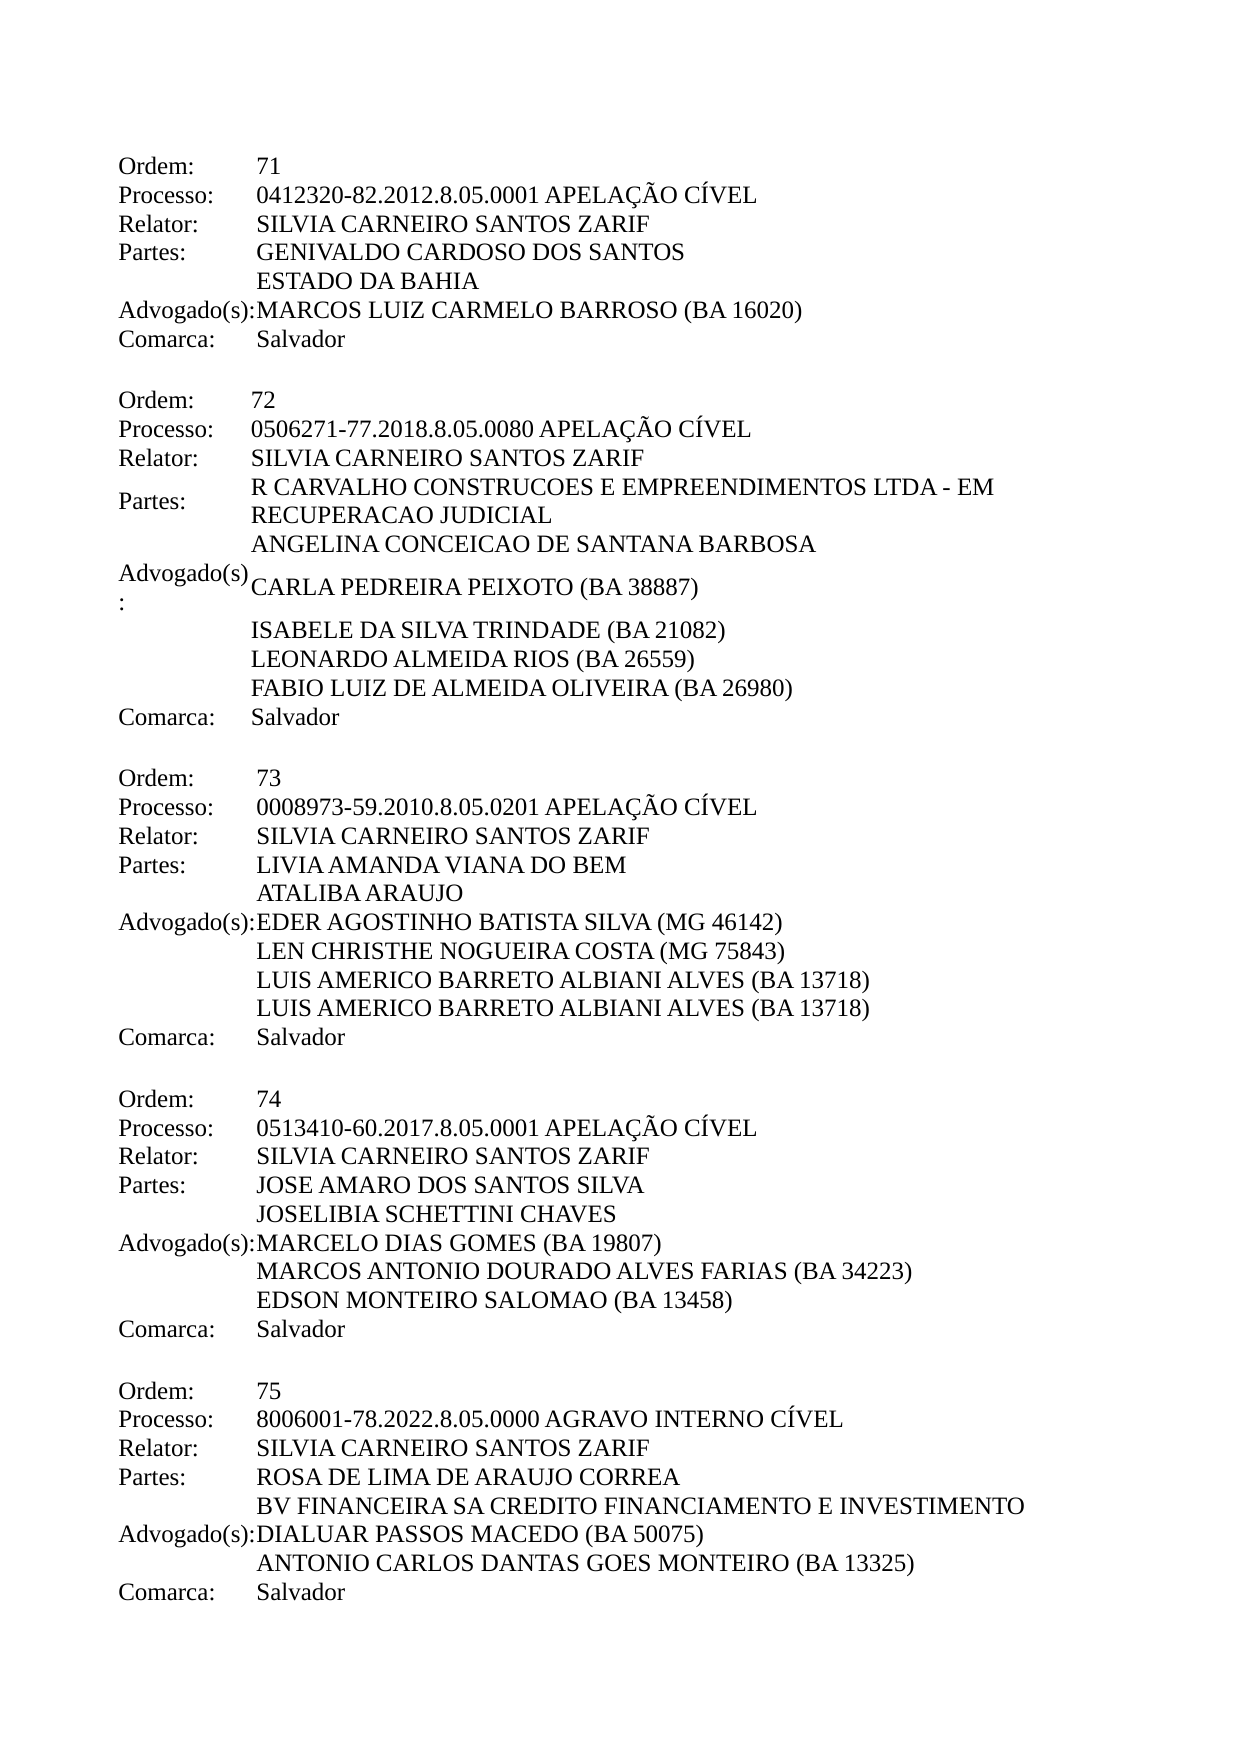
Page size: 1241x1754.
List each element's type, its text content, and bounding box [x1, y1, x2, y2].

table_cell ANTONIO CARLOS DANTAS GOES MONTEIRO (BA 13325) [256, 1548, 1033, 1577]
table_cell [118, 1256, 256, 1285]
table_header Ordem: [118, 1376, 256, 1404]
table_cell SILVIA CARNEIRO SANTOS ZARIF [251, 443, 1122, 472]
table_cell Salvador [256, 324, 807, 352]
table_cell Comarca: [118, 324, 256, 352]
table_cell 0506271-77.2018.8.05.0080 APELAÇÃO CÍVEL [251, 414, 1122, 443]
table_cell [118, 266, 256, 295]
table_cell Partes: [118, 850, 256, 878]
table_cell LEONARDO ALMEIDA RIOS (BA 26559) [251, 644, 1122, 673]
table_cell Relator: [118, 821, 256, 850]
table_cell Comarca: [118, 702, 251, 730]
table_cell SILVIA CARNEIRO SANTOS ZARIF [256, 1433, 1033, 1462]
table_header Ordem: [118, 151, 256, 180]
table_cell GENIVALDO CARDOSO DOS SANTOS [256, 238, 807, 266]
table_cell Relator: [118, 209, 256, 237]
table_cell MARCELO DIAS GOMES (BA 19807) [256, 1228, 920, 1256]
table_cell Advogado(s): [118, 558, 251, 615]
table_header Ordem: [118, 1084, 256, 1113]
table_cell ROSA DE LIMA DE ARAUJO CORREA [256, 1462, 1033, 1491]
table_cell Relator: [118, 1141, 256, 1170]
table_cell JOSE AMARO DOS SANTOS SILVA [256, 1170, 920, 1199]
table_cell Relator: [118, 1433, 256, 1462]
table_cell Processo: [118, 414, 251, 443]
table_cell [118, 615, 251, 644]
table_cell MARCOS LUIZ CARMELO BARROSO (BA 16020) [256, 295, 807, 324]
table_cell SILVIA CARNEIRO SANTOS ZARIF [256, 1141, 920, 1170]
table_cell 0008973-59.2010.8.05.0201 APELAÇÃO CÍVEL [256, 792, 878, 821]
table_header 75 [256, 1376, 1033, 1404]
table_cell Advogado(s): [118, 295, 256, 324]
table_cell Partes: [118, 1170, 256, 1199]
table_cell Salvador [256, 1022, 878, 1051]
table_cell [118, 1491, 256, 1519]
table_cell Comarca: [118, 1577, 256, 1606]
table_cell [118, 1199, 256, 1228]
table_cell [118, 965, 256, 993]
table_cell [118, 644, 251, 673]
table_cell Processo: [118, 792, 256, 821]
table_cell SILVIA CARNEIRO SANTOS ZARIF [256, 821, 878, 850]
table_cell Salvador [256, 1577, 1033, 1606]
table_cell LUIS AMERICO BARRETO ALBIANI ALVES (BA 13718) [256, 994, 878, 1022]
table_header Ordem: [118, 764, 256, 792]
table_cell Advogado(s): [118, 907, 256, 936]
table_cell Advogado(s): [118, 1520, 256, 1548]
table_cell Comarca: [118, 1314, 256, 1343]
table_cell 0513410-60.2017.8.05.0001 APELAÇÃO CÍVEL [256, 1113, 920, 1141]
table_header Ordem: [118, 385, 251, 414]
table_cell EDER AGOSTINHO BATISTA SILVA (MG 46142) [256, 907, 878, 936]
table_header 72 [251, 385, 1122, 414]
table_cell EDSON MONTEIRO SALOMAO (BA 13458) [256, 1285, 920, 1314]
table_cell [118, 673, 251, 702]
table_cell Processo: [118, 1113, 256, 1141]
table_cell R CARVALHO CONSTRUCOES E EMPREENDIMENTOS LTDA - EM RECUPERACAO JUDICIAL [251, 472, 1122, 529]
table_cell SILVIA CARNEIRO SANTOS ZARIF [256, 209, 807, 237]
table_cell LUIS AMERICO BARRETO ALBIANI ALVES (BA 13718) [256, 965, 878, 993]
table_cell JOSELIBIA SCHETTINI CHAVES [256, 1199, 920, 1228]
table_cell FABIO LUIZ DE ALMEIDA OLIVEIRA (BA 26980) [251, 673, 1122, 702]
table_cell Processo: [118, 180, 256, 209]
table_header 71 [256, 151, 807, 180]
table_cell Advogado(s): [118, 1228, 256, 1256]
table_cell Comarca: [118, 1022, 256, 1051]
table_cell Relator: [118, 443, 251, 472]
table_cell ATALIBA ARAUJO [256, 879, 878, 907]
table_cell [118, 1548, 256, 1577]
table_cell DIALUAR PASSOS MACEDO (BA 50075) [256, 1520, 1033, 1548]
table_cell Partes: [118, 472, 251, 529]
table_cell Partes: [118, 1462, 256, 1491]
table_header 74 [256, 1084, 920, 1113]
table_cell 8006001-78.2022.8.05.0000 AGRAVO INTERNO CÍVEL [256, 1405, 1033, 1433]
table_cell Partes: [118, 238, 256, 266]
table_cell LEN CHRISTHE NOGUEIRA COSTA (MG 75843) [256, 936, 878, 965]
table_cell [118, 1285, 256, 1314]
table_cell ESTADO DA BAHIA [256, 266, 807, 295]
table_cell CARLA PEDREIRA PEIXOTO (BA 38887) [251, 558, 1122, 615]
table_cell Processo: [118, 1405, 256, 1433]
table_cell [118, 936, 256, 965]
table_cell [118, 529, 251, 558]
table_header 73 [256, 764, 878, 792]
table_cell ISABELE DA SILVA TRINDADE (BA 21082) [251, 615, 1122, 644]
table_cell LIVIA AMANDA VIANA DO BEM [256, 850, 878, 878]
table_cell [118, 879, 256, 907]
table_cell BV FINANCEIRA SA CREDITO FINANCIAMENTO E INVESTIMENTO [256, 1491, 1033, 1519]
table_cell Salvador [256, 1314, 920, 1343]
table_cell MARCOS ANTONIO DOURADO ALVES FARIAS (BA 34223) [256, 1256, 920, 1285]
table_cell ANGELINA CONCEICAO DE SANTANA BARBOSA [251, 529, 1122, 558]
table_cell Salvador [251, 702, 1122, 730]
table_cell 0412320-82.2012.8.05.0001 APELAÇÃO CÍVEL [256, 180, 807, 209]
table_cell [118, 994, 256, 1022]
